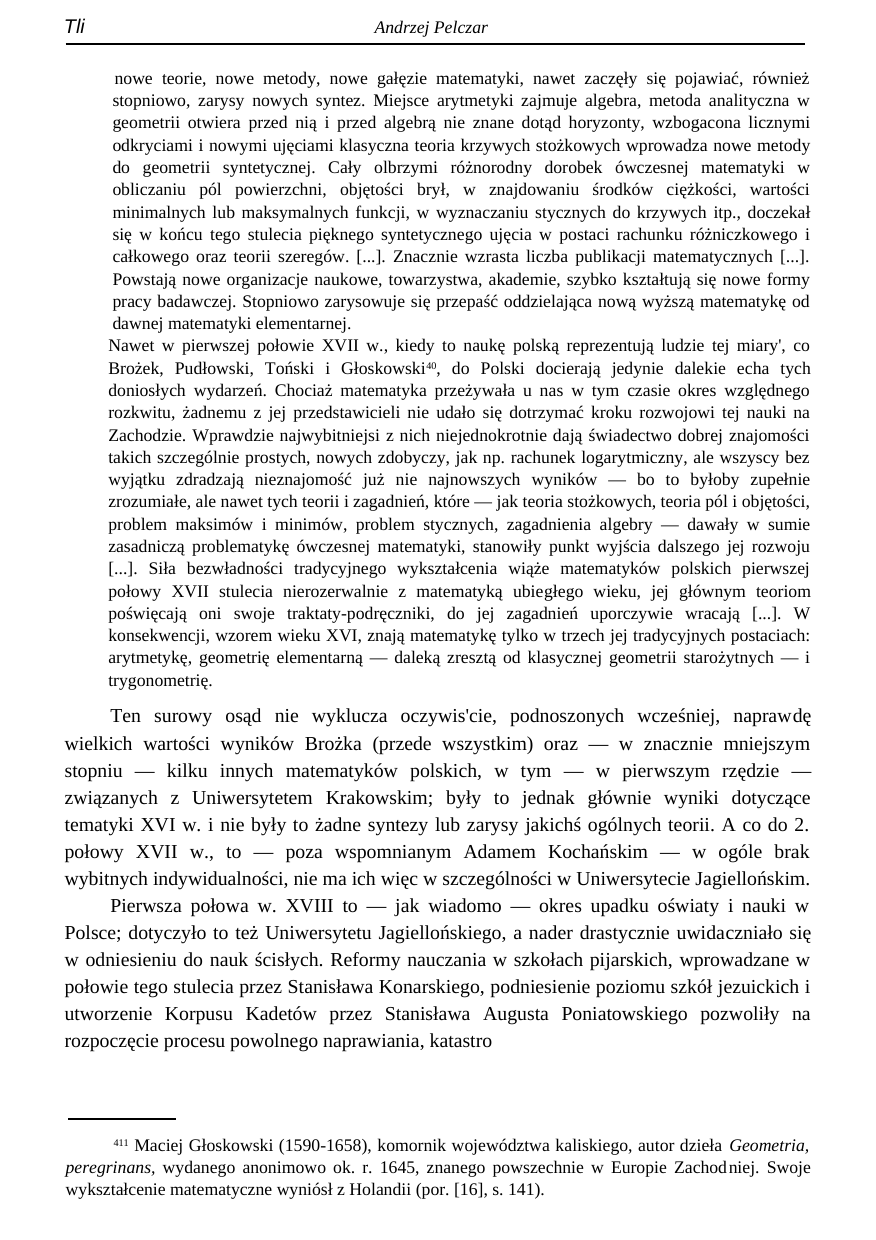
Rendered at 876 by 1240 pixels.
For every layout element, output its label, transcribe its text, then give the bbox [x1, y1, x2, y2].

text Nawet w pierwszej połowie XVII w., kiedy to naukę polską reprezentują ludzie tej miary', co Brożek, Pudłowski, Toński i Głoskowski40, do Polski docierają jedynie dalekie echa tych doniosłych wydarzeń. Chociaż matematyka przeżywała u nas w tym czasie okres względnego rozkwitu, żadnemu z jej przedstawicieli nie udało się dotrzymać kroku rozwojowi tej nauki na Zachodzie. Wprawdzie najwybitniejsi z nich niejednokrotnie dają świadectwo dobrej znajomości takich szczególnie prostych, nowych zdobyczy, jak np. rachunek logarytmiczny, ale wszyscy bez wyjątku zdradzają nieznajomość już nie najnowszych wyników — bo to byłoby zupełnie zrozumiałe, ale nawet tych teorii i zagadnień, które — jak teoria stożkowych, teoria pól i objętości, problem maksimów i minimów, problem stycznych, zagadnienia algebry — dawały w sumie zasadniczą problematykę ówczesnej matematyki, stanowiły punkt wyjścia dalszego jej rozwoju [...]. Siła bezwładności tradycyjnego wykształcenia wiąże matematyków polskich pierwszej połowy XVII stulecia nierozerwalnie z matematyką ubie­głego wieku, jej głównym teoriom poświęcają oni swoje traktaty-podręczniki, do jej zagadnień uporczywie wracają [...]. W konsekwencji, wzorem wieku XVI, znają matematykę tylko w trzech jej tradycyjnych postaciach: arytmetykę, geometrię elementarną — daleką zresztą od klasycznej geometrii starożytnych — i trygonometrię. [108, 335, 811, 690]
text nowe teorie, nowe metody, nowe gałęzie matematyki, nawet zaczęły się pojawiać, również stopniowo, zarysy nowych syntez. Miejsce arytmetyki zajmuje algebra, metoda analityczna w geometrii otwiera przed nią i przed algebrą nie znane dotąd horyzonty, wzbogacona licznymi odkryciami i nowymi ujęciami klasyczna teoria krzywych stożkowych wprowadza nowe metody do geometrii syntetycznej. Cały olbrzymi różnorodny dorobek ówczesnej matematyki w obliczaniu pól powierzchni, objętości brył, w znajdowaniu środków ciężkości, wartości minimalnych lub maksymalnych funkcji, w wyznaczaniu stycznych do krzywych itp., doczekał się w końcu tego stulecia pięknego syntetycznego ujęcia w postaci rachunku różniczkowego i całkowego oraz teorii szeregów. [...]. Znacznie wzrasta liczba publikacji matematycznych [...]. Powstają nowe organizacje naukowe, towarzystwa, akademie, szybko kształtują się nowe formy pracy badawczej. Stopniowo zarysowuje się przepaść oddzielająca nową wyższą matematykę od dawnej matematyki elementarnej. [112, 68, 811, 333]
text Andrzej Pelczar [374, 17, 493, 37]
text Pierwsza połowa w. XVIII to — jak wiadomo — okres upadku oświaty i nauki w Polsce; dotyczyło to też Uniwersytetu Jagiellońskiego, a nader drastycznie uwida­czniało się w odniesieniu do nauk ścisłych. Reformy nauczania w szkołach pijarskich, wprowadzane w połowie tego stulecia przez Stanisława Konarskiego, podniesienie poziomu szkół jezuickich i utworzenie Korpusu Kadetów przez Stanisława Augusta Poniatowskiego pozwoliły na rozpoczęcie procesu powolnego naprawiania, katastro­ [64, 894, 811, 1052]
text Tli [64, 15, 103, 37]
text Ten surowy osąd nie wyklucza oczywis'cie, podnoszonych wcześniej, napraw­dę wielkich wartości wyników Brożka (przede wszystkim) oraz — w znacznie mniejszym stopniu — kilku innych matematyków polskich, w tym — w pier­wszym rzędzie — związanych z Uniwersytetem Krakowskim; były to jednak głównie wyniki dotyczące tematyki XVI w. i nie były to żadne syntezy lub zarysy jakichś ogólnych teorii. A co do 2. połowy XVII w., to — poza wspomnianym Adamem Kochańskim — w ogóle brak wybitnych indywidualności, nie ma ich więc w szczególności w Uniwersytecie Jagiellońskim. [64, 704, 811, 890]
text 411 Maciej Głoskowski (1590-1658), komornik województwa kaliskiego, autor dzieła Geo­metria, peregrinans, wydanego anonimowo ok. r. 1645, znanego powszechnie w Europie Zachod­niej. Swoje wykształcenie matematyczne wyniósł z Holandii (por. [16], s. 141). [65, 1135, 811, 1199]
